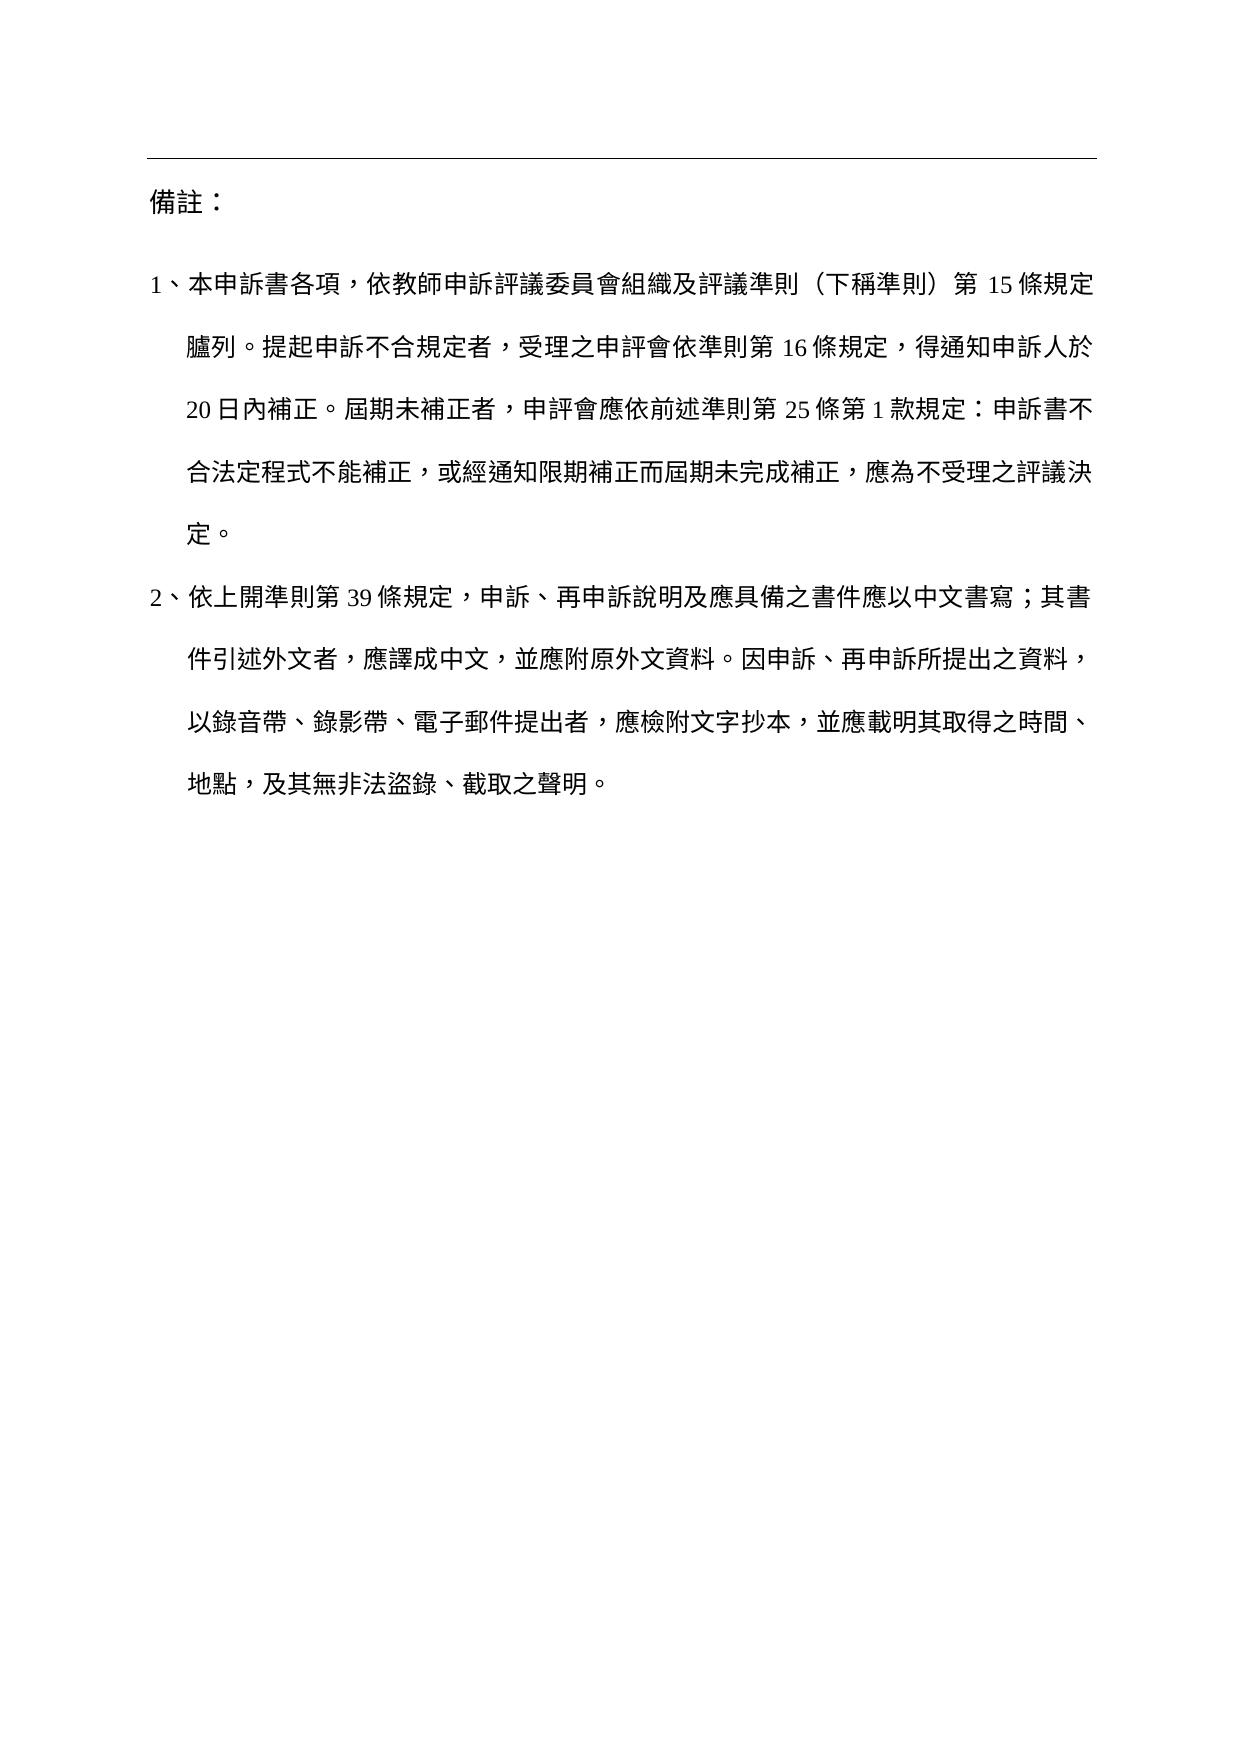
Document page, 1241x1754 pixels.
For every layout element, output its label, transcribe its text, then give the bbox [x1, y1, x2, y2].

table_cell 備註： 1、本申訴書各項，依教師申訴評議委員會組織及評議準則（下稱準則）第15條規定臚列。提起申訴不合規定者，受理之申評會依準則第16條規定，得通知申訴人於20日內補正。屆期未補正者，申評會應依前述準則第25條第1款規定：申訴書不合法定程式不能補正，或經通知限期補正而屆期未完成補正，應為不受理之評議決定。 2、依上開準則第39條規定，申訴、再申訴說明及應具備之書件應以中文書寫；其書件引述外文者，應譯成中文，並應附原外文資料。因申訴、再申訴所提出之資料，以錄音帶、錄影帶、電子郵件提出者，應檢附文字抄本，並應載明其取得之時間、地點，及其無非法盜錄、截取之聲明。 [147, 159, 1097, 866]
